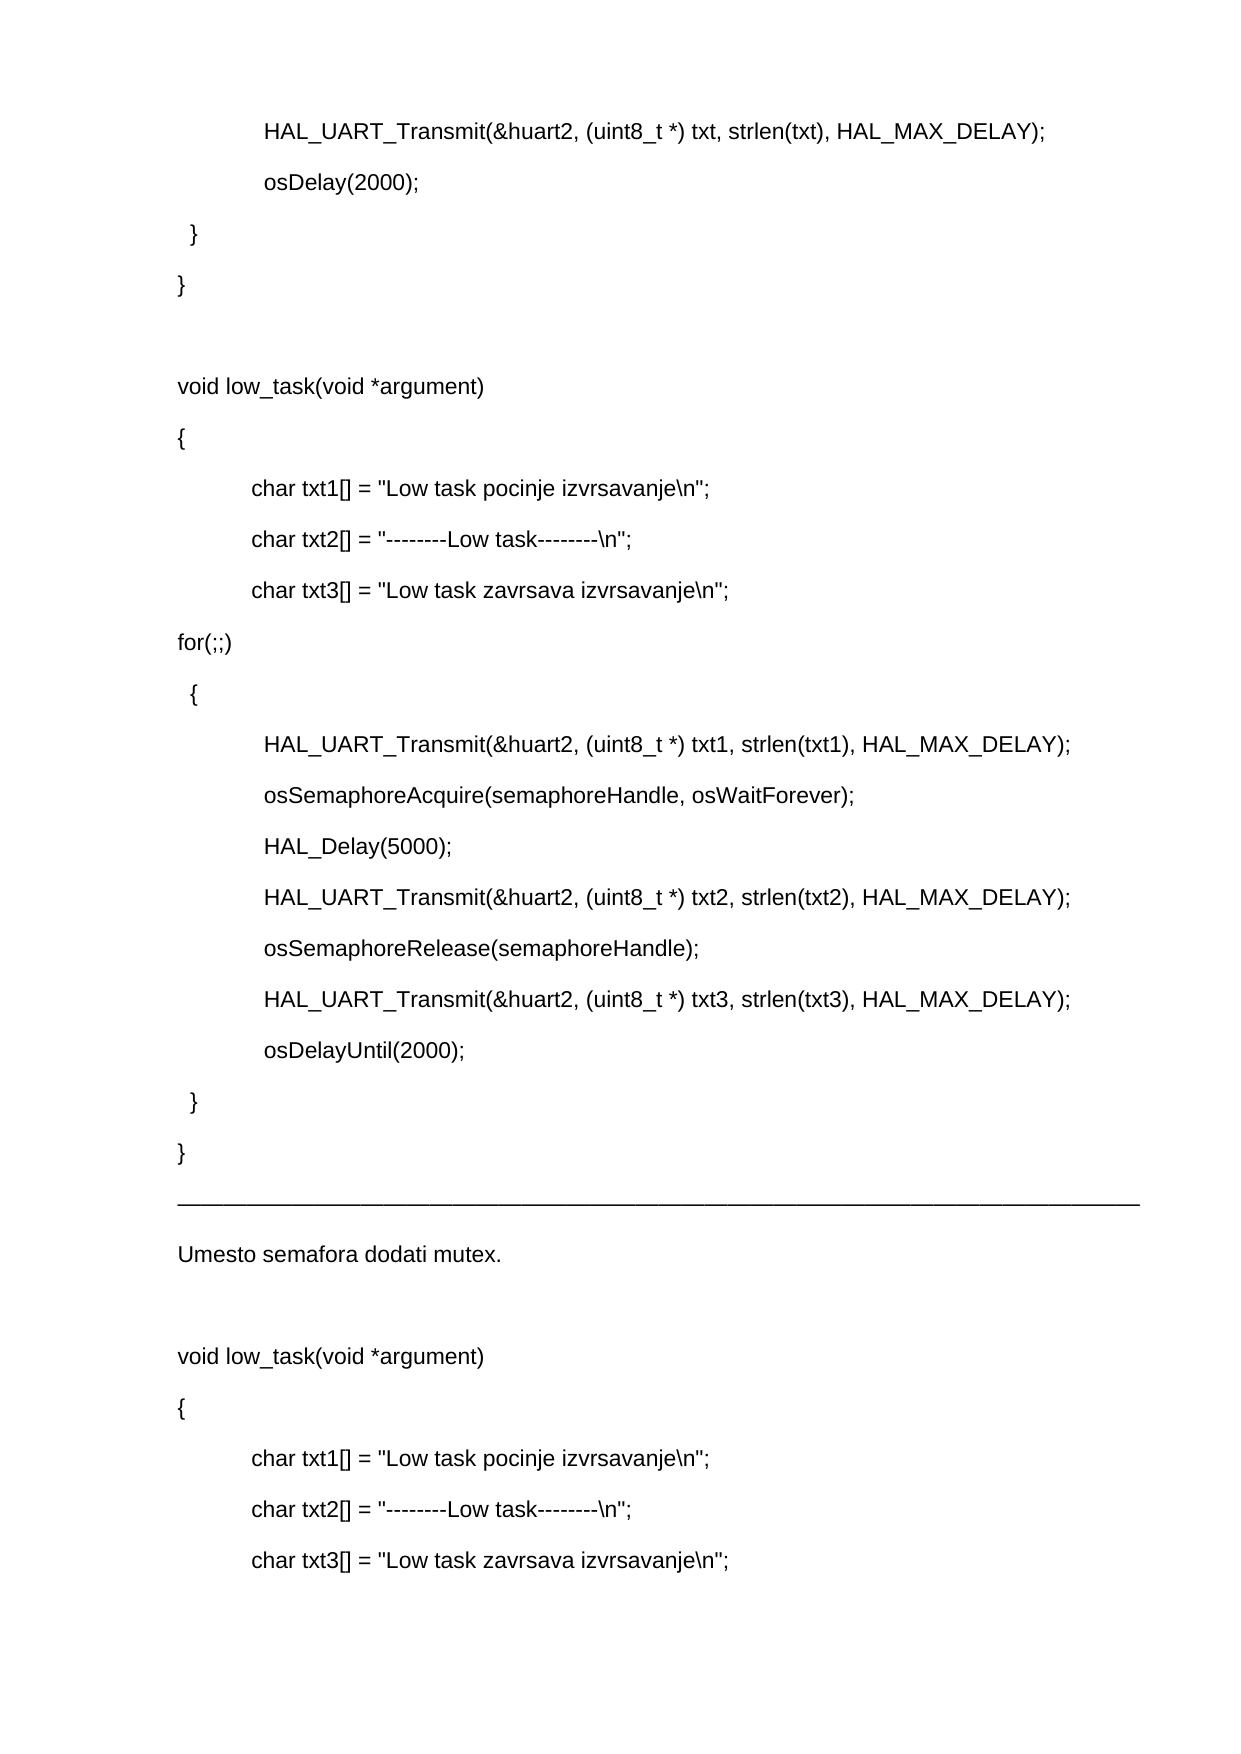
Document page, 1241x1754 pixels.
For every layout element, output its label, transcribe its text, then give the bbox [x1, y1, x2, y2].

text } [177, 271, 1152, 298]
text Umesto semafora dodati mutex. [177, 1241, 1152, 1267]
text char txt3[] = "Low task zavrsava izvrsavanje\n"; [177, 1547, 1152, 1574]
text { [177, 679, 1152, 706]
text char txt1[] = "Low task pocinje izvrsavanje\n"; [177, 1445, 1152, 1472]
text } [177, 1088, 1152, 1114]
text osDelayUntil(2000); [177, 1037, 1152, 1063]
text HAL_UART_Transmit(&huart2, (uint8_t *) txt2, strlen(txt2), HAL_MAX_DELAY); [177, 884, 1152, 910]
text osSemaphoreAcquire(semaphoreHandle, osWaitForever); [177, 782, 1152, 808]
text HAL_Delay(5000); [177, 833, 1152, 859]
text void low_task(void *argument) [177, 373, 1152, 400]
text } [177, 1139, 1152, 1165]
text —————————————————————————————————————————— [177, 1190, 1152, 1216]
text char txt3[] = "Low task zavrsava izvrsavanje\n"; [177, 577, 1152, 604]
text void low_task(void *argument) [177, 1343, 1152, 1369]
text for(;;) [177, 628, 1152, 655]
text char txt1[] = "Low task pocinje izvrsavanje\n"; [177, 475, 1152, 502]
text HAL_UART_Transmit(&huart2, (uint8_t *) txt, strlen(txt), HAL_MAX_DELAY); [177, 118, 1152, 144]
text osSemaphoreRelease(semaphoreHandle); [177, 935, 1152, 961]
text osDelay(2000); [177, 169, 1152, 196]
text char txt2[] = "--------Low task--------\n"; [177, 1496, 1152, 1523]
text { [177, 1394, 1152, 1421]
text { [177, 424, 1152, 451]
text char txt2[] = "--------Low task--------\n"; [177, 526, 1152, 553]
text HAL_UART_Transmit(&huart2, (uint8_t *) txt1, strlen(txt1), HAL_MAX_DELAY); [177, 731, 1152, 757]
text } [177, 220, 1152, 247]
text HAL_UART_Transmit(&huart2, (uint8_t *) txt3, strlen(txt3), HAL_MAX_DELAY); [177, 986, 1152, 1012]
